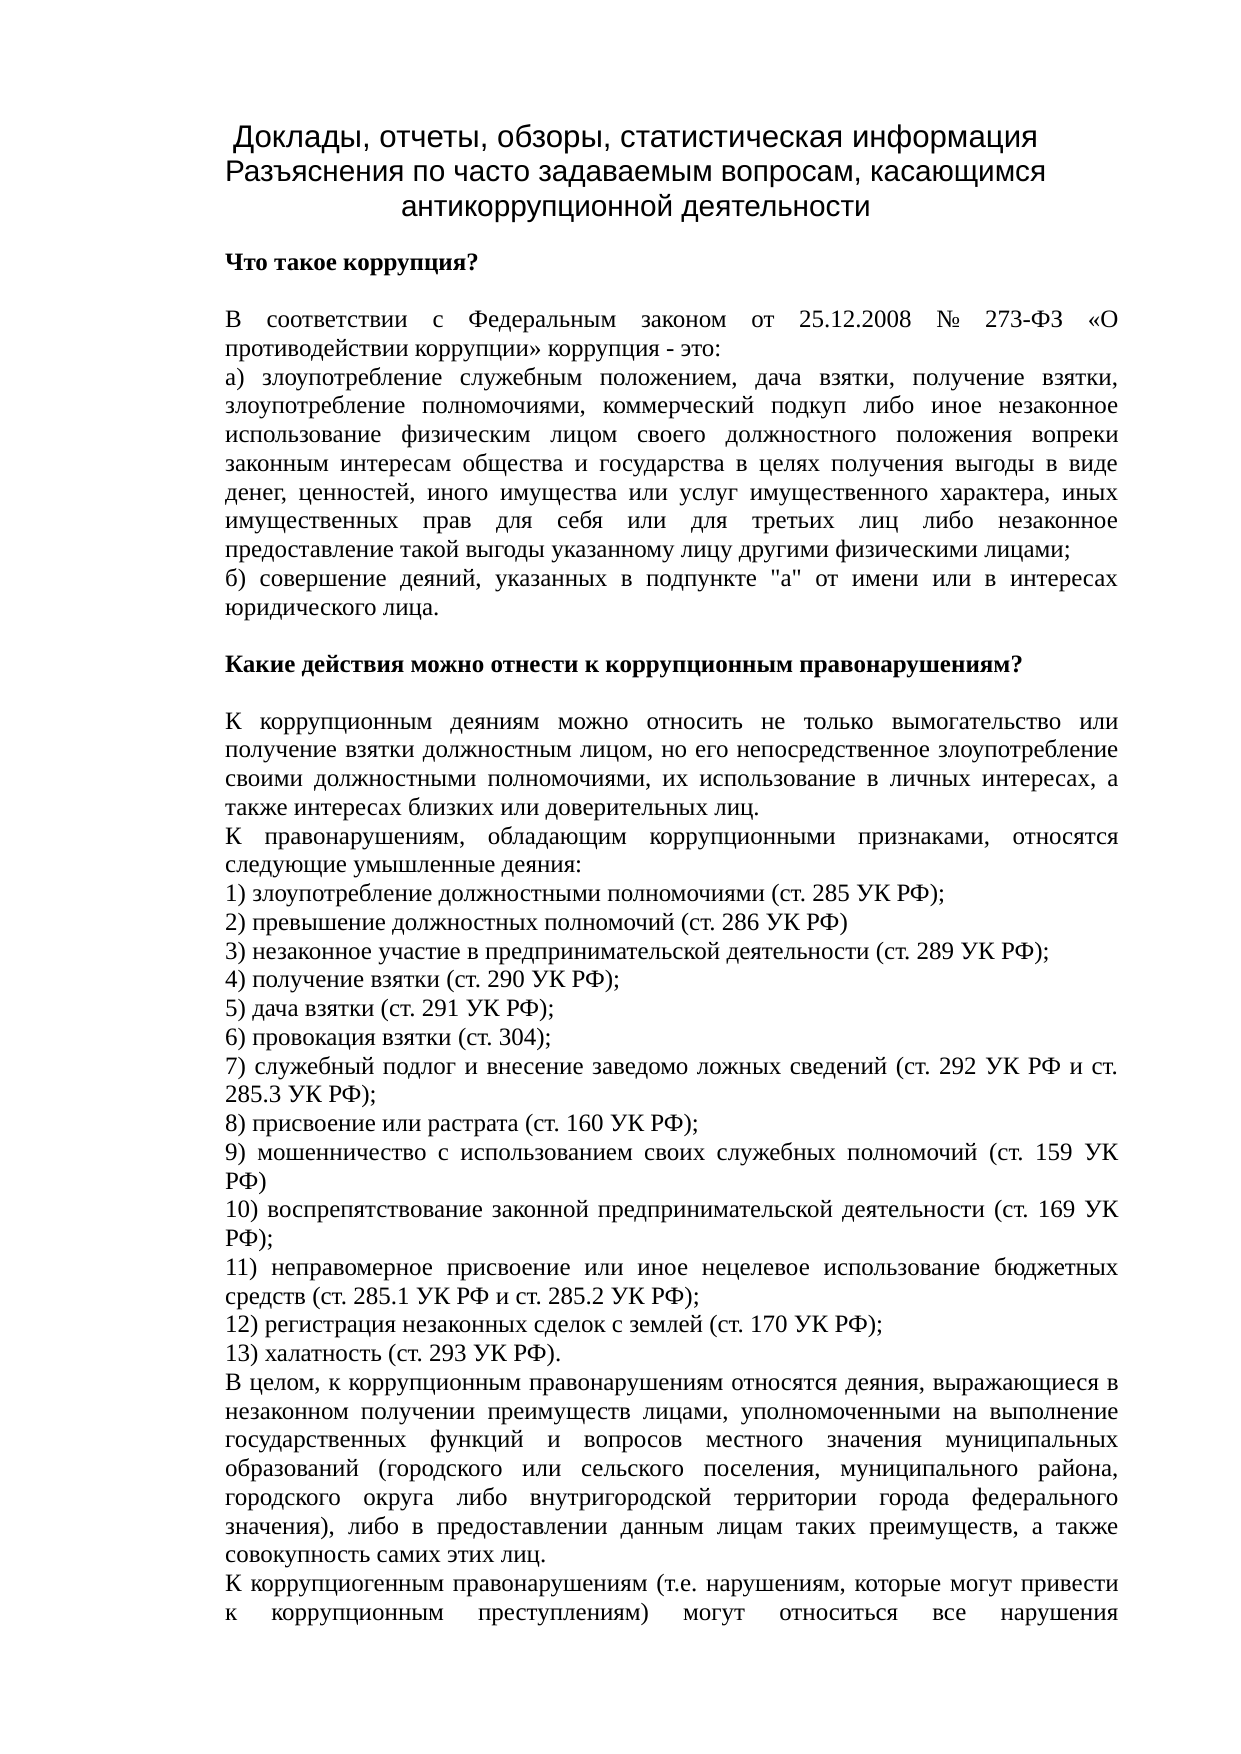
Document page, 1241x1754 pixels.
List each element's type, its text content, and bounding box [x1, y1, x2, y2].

table_cell [149, 703, 208, 1629]
table_cell [149, 301, 208, 623]
table_cell К коррупционным деяниям можно относить не только вымогательство или получение взятки должностным лицом, но его непосредственное злоупотребление своими должностными полномочиями, их использование в личных интересах, а также интересах близких или доверительных лиц. К правонарушениям, обладающим коррупционными признаками, относятся следующие умышленные деяния: 1) злоупотребление должностными полномочиями (ст. 285 УК РФ); 2) превышение должностных полномочий (ст. 286 УК РФ) 3) незаконное участие в предпринимательской деятельности (ст. 289 УК РФ); 4) получение взятки (ст. 290 УК РФ); 5) дача взятки (ст. 291 УК РФ); 6) провокация взятки (ст. 304); 7) служебный подлог и внесение заведомо ложных сведений (ст. 292 УК РФ и ст. 285.3 УК РФ); 8) присвоение или растрата (ст. 160 УК РФ); 9) мошенничество с использованием своих служебных полномочий (ст. 159 УК РФ) 10) воспрепятствование законной предпринимательской деятельности (ст. 169 УК РФ); 11) неправомерное присвоение или иное нецелевое использование бюджетных средств (ст. 285.1 УК РФ и ст. 285.2 УК РФ); 12) регистрация незаконных сделок с землей (ст. 170 УК РФ); 13) халатность (ст. 293 УК РФ). В целом, к коррупционным правонарушениям относятся деяния, выражающиеся в незаконном получении преимуществ лицами, уполномоченными на выполнение государственных функций и вопросов местного значения муниципальных образований (городского или сельского поселения, муниципального района, городского округа либо внутригородской территории города федерального значения), либо в предоставлении данным лицам таких преимуществ, а также совокупность самих этих лиц. К коррупциогенным правонарушениям (т.е. нарушениям, которые могут привести к коррупционным преступлениям) могут относиться все нарушения [222, 703, 1122, 1629]
subtitle Доклады, отчеты, обзоры, статистическая информация [149, 118, 1122, 154]
table_cell В соответствии с Федеральным законом от 25.12.2008 № 273-ФЗ «О противодействии коррупции» коррупция - это: а) злоупотребление служебным положением, дача взятки, получение взятки, злоупотребление полномочиями, коммерческий подкуп либо иное незаконное использование физическим лицом своего должностного положения вопреки законным интересам общества и государства в целях получения выгоды в виде денег, ценностей, иного имущества или услуг имущественного характера, иных имущественных прав для себя или для третьих лиц либо незаконное предоставление такой выгоды указанному лицу другими физическими лицами; б) совершение деяний, указанных в подпункте "а" от имени или в интересах юридического лица. [222, 301, 1122, 623]
table_header [208, 222, 222, 301]
table_cell [208, 301, 222, 623]
table_header [149, 222, 208, 301]
subtitle Разъяснения по часто задаваемым вопросам, касающимся антикоррупционной деятельности [149, 154, 1122, 222]
table_cell [208, 703, 222, 1629]
table_cell [149, 624, 208, 703]
table_cell Какие действия можно отнести к коррупционным правонарушениям? [222, 624, 1122, 703]
table_cell [208, 624, 222, 703]
table_header Что такое коррупция? [222, 222, 1122, 301]
